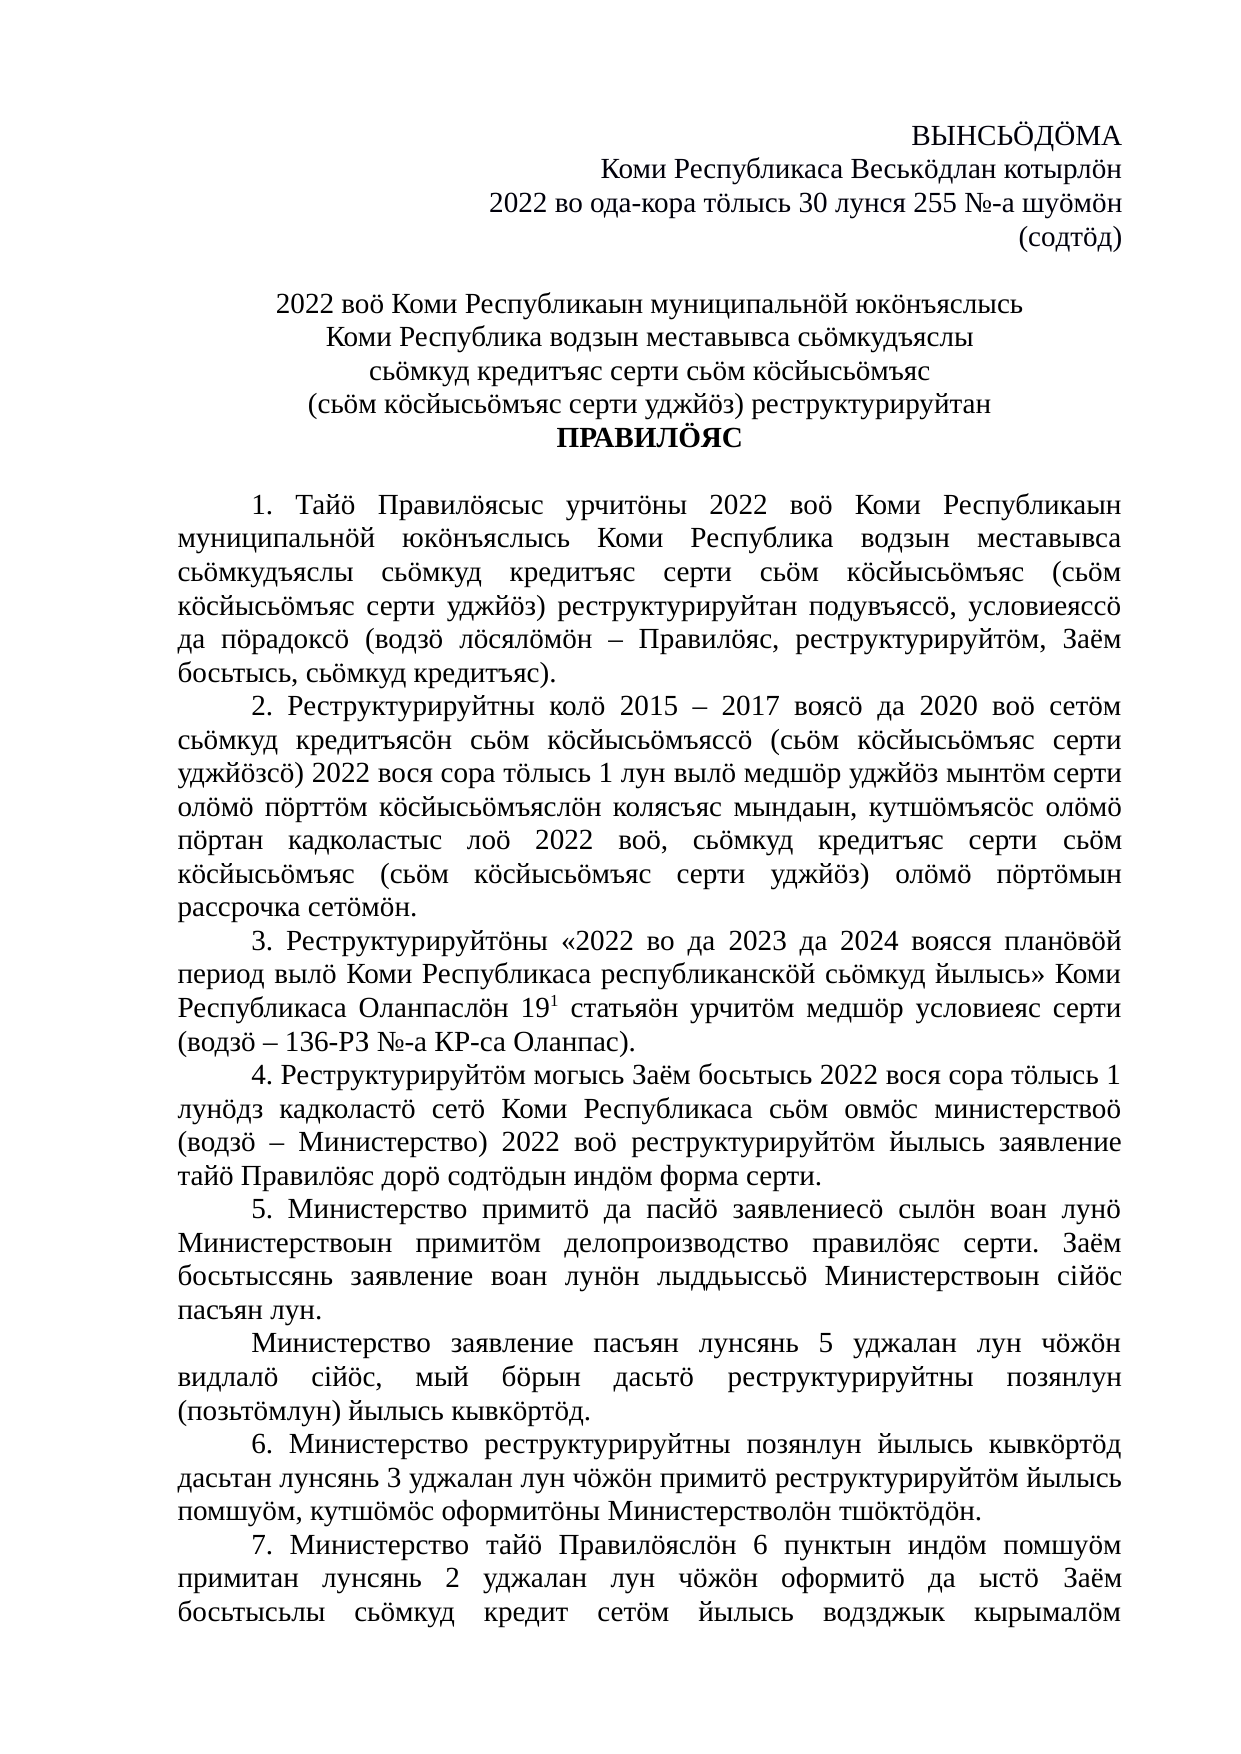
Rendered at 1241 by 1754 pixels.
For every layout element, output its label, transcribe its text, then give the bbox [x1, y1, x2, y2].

text 2. Реструктурируйтны колӧ 2015 – 2017 воясӧ да 2020 воӧ сетӧм сьӧмкуд кредитъясӧн сьӧм кӧсйысьӧмъяссӧ (сьӧм кӧсйысьӧмъяс серти уджйӧзсӧ) 2022 вося сора тӧлысь 1 лун вылӧ медшӧр уджйӧз мынтӧм серти олӧмӧ пӧрттӧм кӧсйысьӧмъяслӧн колясъяс мындаын, кутшӧмъясӧс олӧмӧ пӧртан кадколастыс лоӧ 2022 воӧ, сьӧмкуд кредитъяс серти сьӧм кӧсйысьӧмъяс (сьӧм кӧсйысьӧмъяс серти уджйӧз) олӧмӧ пӧртӧмын рассрочка сетӧмӧн. [177, 688, 1122, 923]
text Коми Республикаса Веськӧдлан котырлӧн [177, 152, 1122, 185]
text 3. Реструктурируйтӧны «2022 во да 2023 да 2024 воясся планӧвӧй период вылӧ Коми Республикаса республиканскӧй сьӧмкуд йылысь» Коми Республикаса Оланпаслӧн 191 статьяӧн урчитӧм медшӧр условиеяс серти (водзӧ – 136-РЗ №-а КР-са Оланпас). [177, 923, 1122, 1057]
text сьӧмкуд кредитъяс серти сьӧм кӧсйысьӧмъяс [177, 353, 1122, 386]
text 4. Реструктурируйтӧм могысь Заём босьтысь 2022 вося сора тӧлысь 1 лунӧдз кадколастӧ сетӧ Коми Республикаса сьӧм овмӧс министерствоӧ (водзӧ – Министерство) 2022 воӧ реструктурируйтӧм йылысь заявление тайӧ Правилӧяс дорӧ содтӧдын индӧм форма серти. [177, 1057, 1122, 1191]
text 2022 во ода-кора тӧлысь 30 лунся 255 №-а шуӧмӧн [177, 185, 1122, 219]
text ВЫНСЬӦДӦМА [177, 118, 1122, 152]
text Коми Республика водзын меставывса сьӧмкудъяслы [177, 319, 1122, 353]
text 7. Министерство тайӧ Правилӧяслӧн 6 пунктын индӧм помшуӧм примитан лунсянь 2 уджалан лун чӧжӧн оформитӧ да ыстӧ Заём босьтысьлы сьӧмкуд кредит сетӧм йылысь водзджык кырымалӧм [177, 1527, 1122, 1627]
text 6. Министерство реструктурируйтны позянлун йылысь кывкӧртӧд дасьтан лунсянь 3 уджалан лун чӧжӧн примитӧ реструктурируйтӧм йылысь помшуӧм, кутшӧмӧс оформитӧны Министерстволӧн тшӧктӧдӧн. [177, 1426, 1122, 1527]
text Министерство заявление пасъян лунсянь 5 уджалан лун чӧжӧн видлалӧ сійӧс, мый бӧрын дасьтӧ реструктурируйтны позянлун (позьтӧмлун) йылысь кывкӧртӧд. [177, 1326, 1122, 1426]
text (содтӧд) [177, 219, 1122, 252]
text ПРАВИЛӦЯС [177, 420, 1122, 453]
text 5. Министерство примитӧ да пасйӧ заявлениесӧ сылӧн воан лунӧ Министерствоын примитӧм делопроизводство правилӧяс серти. Заём босьтыссянь заявление воан лунӧн лыддьыссьӧ Министерствоын сійӧс пасъян лун. [177, 1191, 1122, 1326]
text (сьӧм кӧсйысьӧмъяс серти уджйӧз) реструктурируйтан [177, 386, 1122, 420]
text 1. Тайӧ Правилӧясыс урчитӧны 2022 воӧ Коми Республикаын муниципальнӧй юкӧнъяслысь Коми Республика водзын меставывса сьӧмкудъяслы сьӧмкуд кредитъяс серти сьӧм кӧсйысьӧмъяс (сьӧм кӧсйысьӧмъяс серти уджйӧз) реструктурируйтан подувъяссӧ, условиеяссӧ да пӧрадоксӧ (водзӧ лӧсялӧмӧн – Правилӧяс, реструктурируйтӧм, Заём босьтысь, сьӧмкуд кредитъяс). [177, 487, 1122, 688]
text 2022 воӧ Коми Республикаын муниципальнӧй юкӧнъяслысь [177, 286, 1122, 319]
